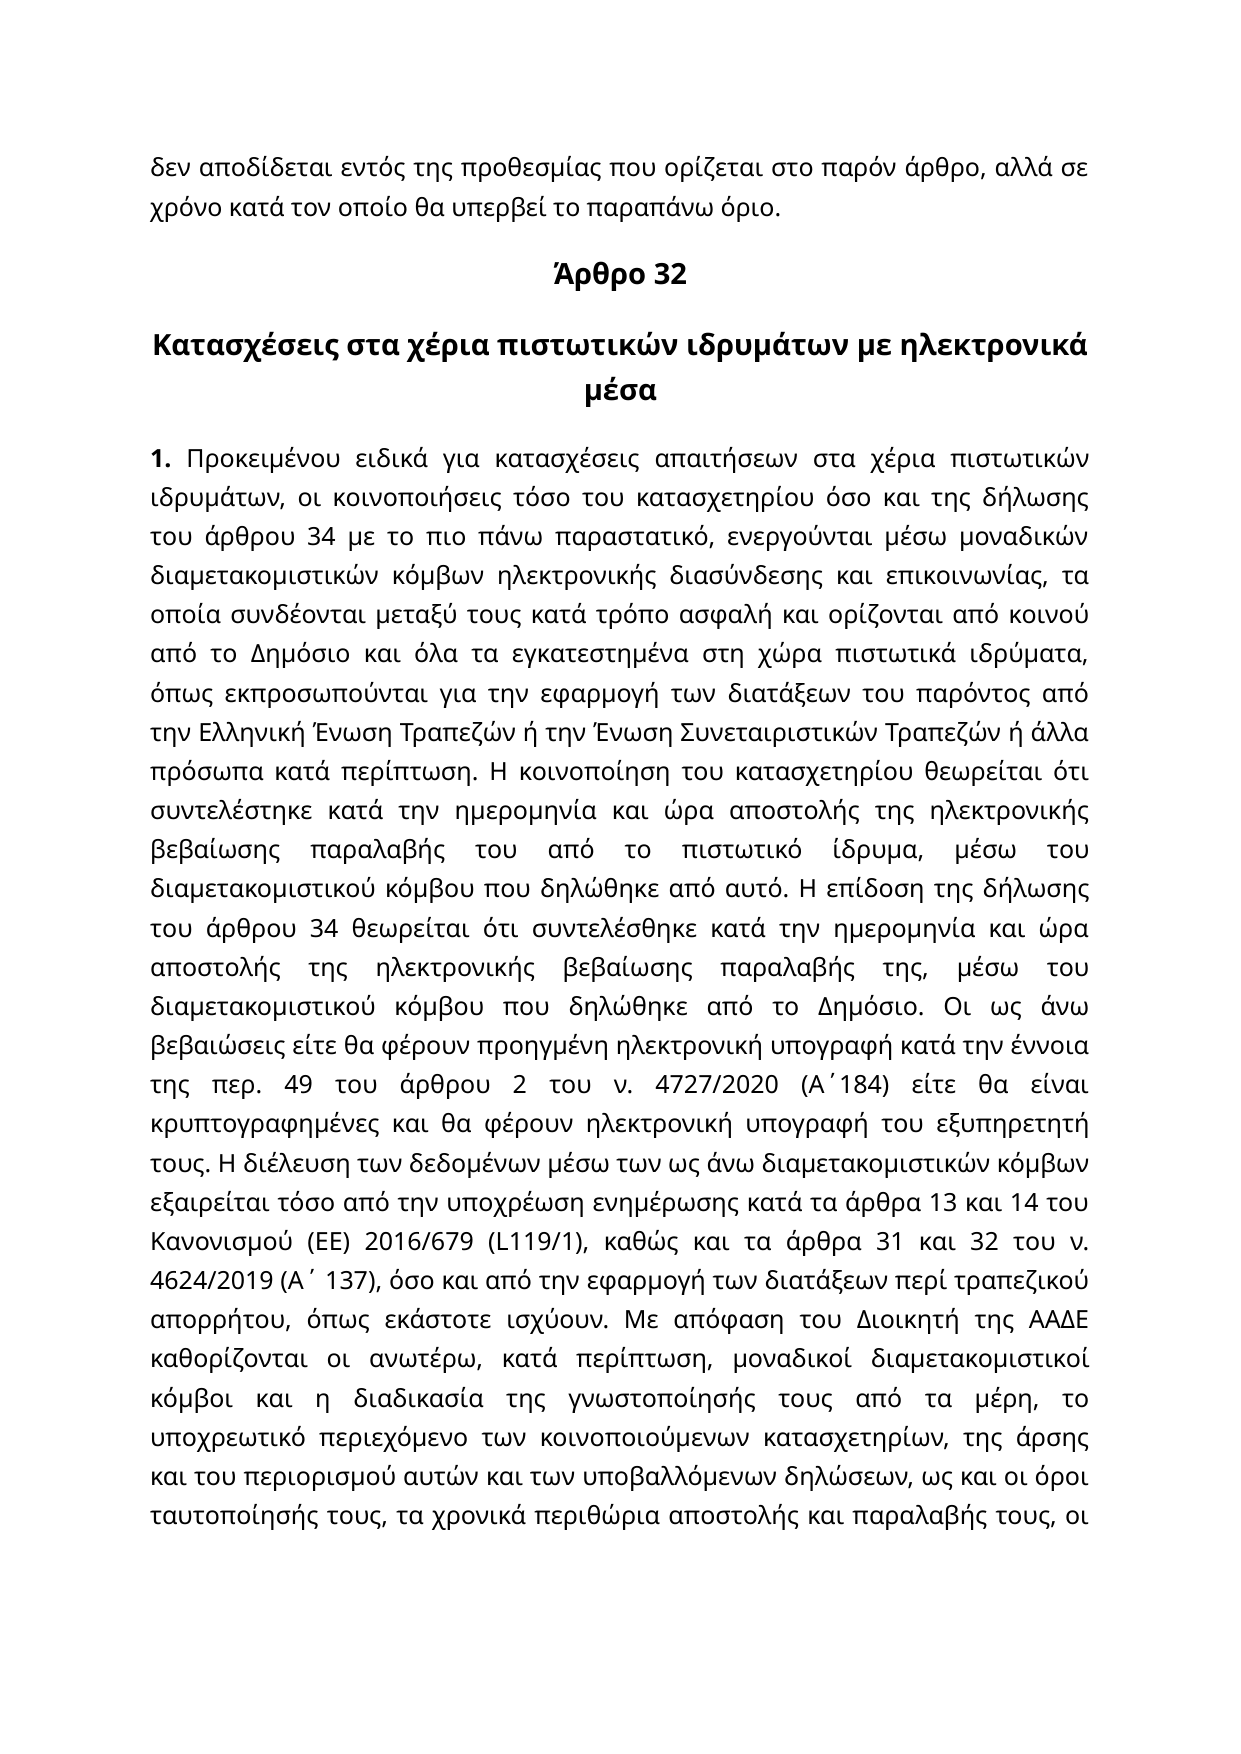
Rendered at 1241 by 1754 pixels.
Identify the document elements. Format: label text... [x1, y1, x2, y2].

subtitle Κατασχέσεις στα χέρια πιστωτικών ιδρυμάτων με ηλεκτρονικά μέσα [150, 324, 1090, 409]
text 1. Προκειμένου ειδικά για κατασχέσεις απαιτήσεων στα χέρια πιστωτικών ιδρυμάτων, οι κοινοποιήσεις τόσο του κατασχετηρίου όσο και της δήλωσης του άρθρου 34 με το πιο πάνω παραστατικό, ενεργούνται μέσω μοναδικών διαμετακομιστικών κόμβων ηλεκτρονικής διασύνδεσης και επικοινωνίας, τα οποία συνδέονται μεταξύ τους κατά τρόπο ασφαλή και ορίζονται από κοινού από το Δημόσιο και όλα τα εγκατεστημένα στη χώρα πιστωτικά ιδρύματα, όπως εκπροσωπούνται για την εφαρμογή των διατάξεων του παρόντος από την Ελληνική Ένωση Τραπεζών ή την Ένωση Συνεταιριστικών Τραπεζών ή άλλα πρόσωπα κατά περίπτωση. Η κοινοποίηση του κατασχετηρίου θεωρείται ότι συντελέστηκε κατά την ημερομηνία και ώρα αποστολής της ηλεκτρονικής βεβαίωσης παραλαβής του από το πιστωτικό ίδρυμα, μέσω του διαμετακομιστικού κόμβου που δηλώθηκε από αυτό. Η επίδοση της δήλωσης του άρθρου 34 θεωρείται ότι συντελέσθηκε κατά την ημερομηνία και ώρα αποστολής της ηλεκτρονικής βεβαίωσης παραλαβής της, μέσω του διαμετακομιστικού κόμβου που δηλώθηκε από το Δημόσιο. Οι ως άνω βεβαιώσεις είτε θα φέρουν προηγμένη ηλεκτρονική υπογραφή κατά την έννοια της περ. 49 του άρθρου 2 του ν. 4727/2020 (Α΄184) είτε θα είναι κρυπτογραφημένες και θα φέρουν ηλεκτρονική υπογραφή του εξυπηρετητή τους. Η διέλευση των δεδομένων μέσω των ως άνω διαμετακομιστικών κόμβων εξαιρείται τόσο από την υποχρέωση ενημέρωσης κατά τα άρθρα 13 και 14 του Κανονισμού (ΕΕ) 2016/679 (L119/1), καθώς και τα άρθρα 31 και 32 του ν. 4624/2019 (Α΄ 137), όσο και από την εφαρμογή των διατάξεων περί τραπεζικού απορρήτου, όπως εκάστοτε ισχύουν. Με απόφαση του Διοικητή της ΑΑΔΕ καθορίζονται οι ανωτέρω, κατά περίπτωση, μοναδικοί διαμετακομιστικοί κόμβοι και η διαδικασία της γνωστοποίησής τους από τα μέρη, το υποχρεωτικό περιεχόμενο των κοινοποιούμενων κατασχετηρίων, της άρσης και του περιορισμού αυτών και των υποβαλλόμενων δηλώσεων, ως και οι όροι ταυτοποίησής τους, τα χρονικά περιθώρια αποστολής και παραλαβής τους, οι [150, 440, 1090, 1532]
subtitle Άρθρο 32 [150, 253, 1090, 293]
text δεν αποδίδεται εντός της προθεσμίας που ορίζεται στο παρόν άρθρο, αλλά σε χρόνο κατά τον οποίο θα υπερβεί το παραπάνω όριο. [150, 150, 1090, 223]
